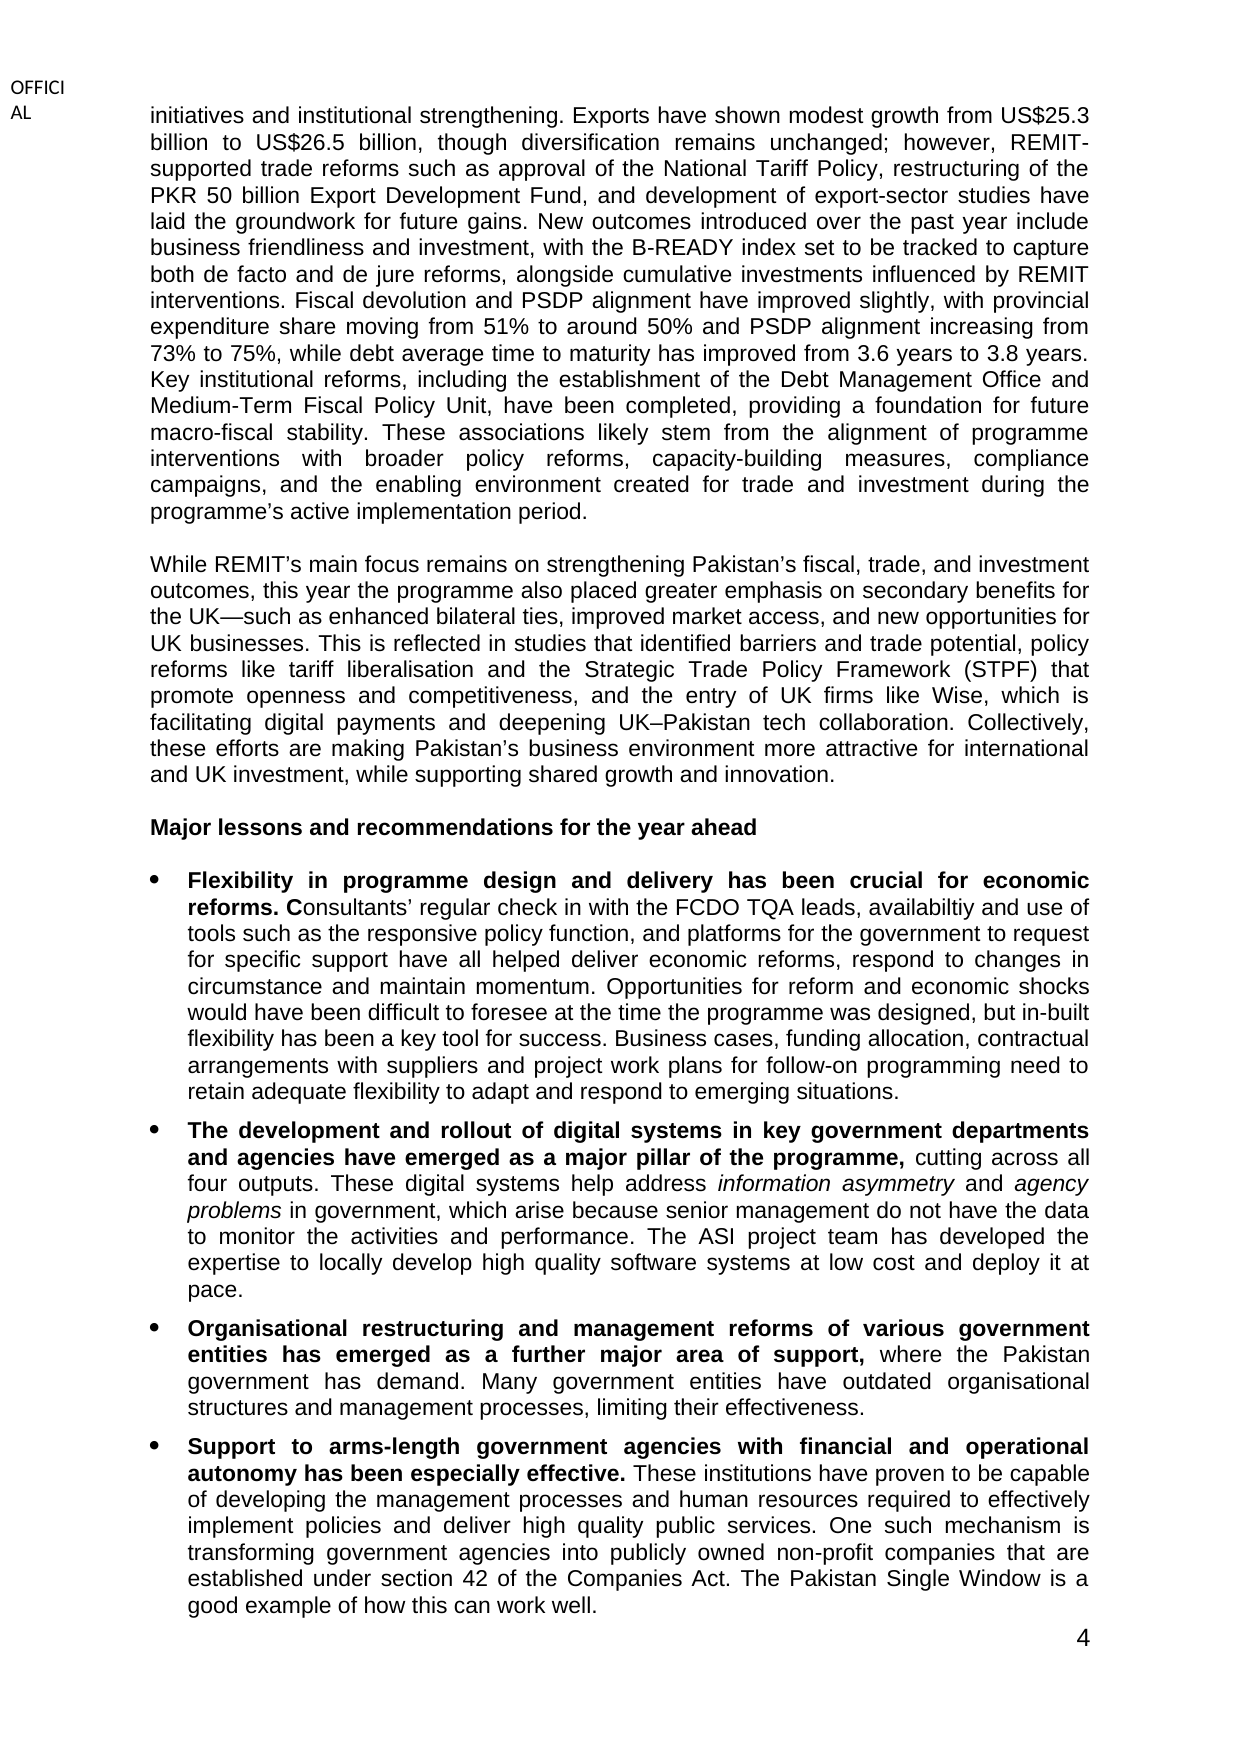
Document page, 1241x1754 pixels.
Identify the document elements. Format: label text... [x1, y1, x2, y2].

list Organisational restructuring and management reforms of various government entities has emerged as a further major area of support, where the Pakistan government has demand. Many government entities have outdated organisational structures and management processes, limiting their effectiveness. [150, 1314, 1090, 1420]
text initiatives and institutional strengthening. Exports have shown modest growth from US$25.3 billion to US$26.5 billion, though diversification remains unchanged; however, REMIT-supported trade reforms such as approval of the National Tariff Policy, restructuring of the PKR 50 billion Export Development Fund, and development of export-sector studies have laid the groundwork for future gains. New outcomes introduced over the past year include business friendliness and investment, with the B-READY index set to be tracked to capture both de facto and de jure reforms, alongside cumulative investments influenced by REMIT interventions. Fiscal devolution and PSDP alignment have improved slightly, with provincial expenditure share moving from 51% to around 50% and PSDP alignment increasing from 73% to 75%, while debt average time to maturity has improved from 3.6 years to 3.8 years. Key institutional reforms, including the establishment of the Debt Management Office and Medium-Term Fiscal Policy Unit, have been completed, providing a foundation for future macro-fiscal stability. These associations likely stem from the alignment of programme interventions with broader policy reforms, capacity-building measures, compliance campaigns, and the enabling environment created for trade and investment during the programme’s active implementation period. [150, 102, 1090, 524]
text Major lessons and recommendations for the year ahead [150, 814, 1090, 840]
list Flexibility in programme design and delivery has been crucial for economic reforms. Consultants’ regular check in with the FCDO TQA leads, availabiltiy and use of tools such as the responsive policy function, and platforms for the government to request for specific support have all helped deliver economic reforms, respond to changes in circumstance and maintain momentum. Opportunities for reform and economic shocks would have been difficult to foresee at the time the programme was designed, but in-built flexibility has been a key tool for success. Business cases, funding allocation, contractual arrangements with suppliers and project work plans for follow-on programming need to retain adequate flexibility to adapt and respond to emerging situations. [150, 867, 1090, 1104]
list Support to arms-length government agencies with financial and operational autonomy has been especially effective. These institutions have proven to be capable of developing the management processes and human resources required to effectively implement policies and deliver high quality public services. One such mechanism is transforming government agencies into publicly owned non-profit companies that are established under section 42 of the Companies Act. The Pakistan Single Window is a good example of how this can work well. [150, 1433, 1090, 1618]
list The development and rollout of digital systems in key government departments and agencies have emerged as a major pillar of the programme, cutting across all four outputs. These digital systems help address information asymmetry and agency problems in government, which arise because senior management do not have the data to monitor the activities and performance. The ASI project team has developed the expertise to locally develop high quality software systems at low cost and deploy it at pace. [150, 1117, 1090, 1302]
text While REMIT’s main focus remains on strengthening Pakistan’s fiscal, trade, and investment outcomes, this year the programme also placed greater emphasis on secondary benefits for the UK—such as enhanced bilateral ties, improved market access, and new opportunities for UK businesses. This is reflected in studies that identified barriers and trade potential, policy reforms like tariff liberalisation and the Strategic Trade Policy Framework (STPF) that promote openness and competitiveness, and the entry of UK firms like Wise, which is facilitating digital payments and deepening UK–Pakistan tech collaboration. Collectively, these efforts are making Pakistan’s business environment more attractive for international and UK investment, while supporting shared growth and innovation. [150, 551, 1090, 788]
